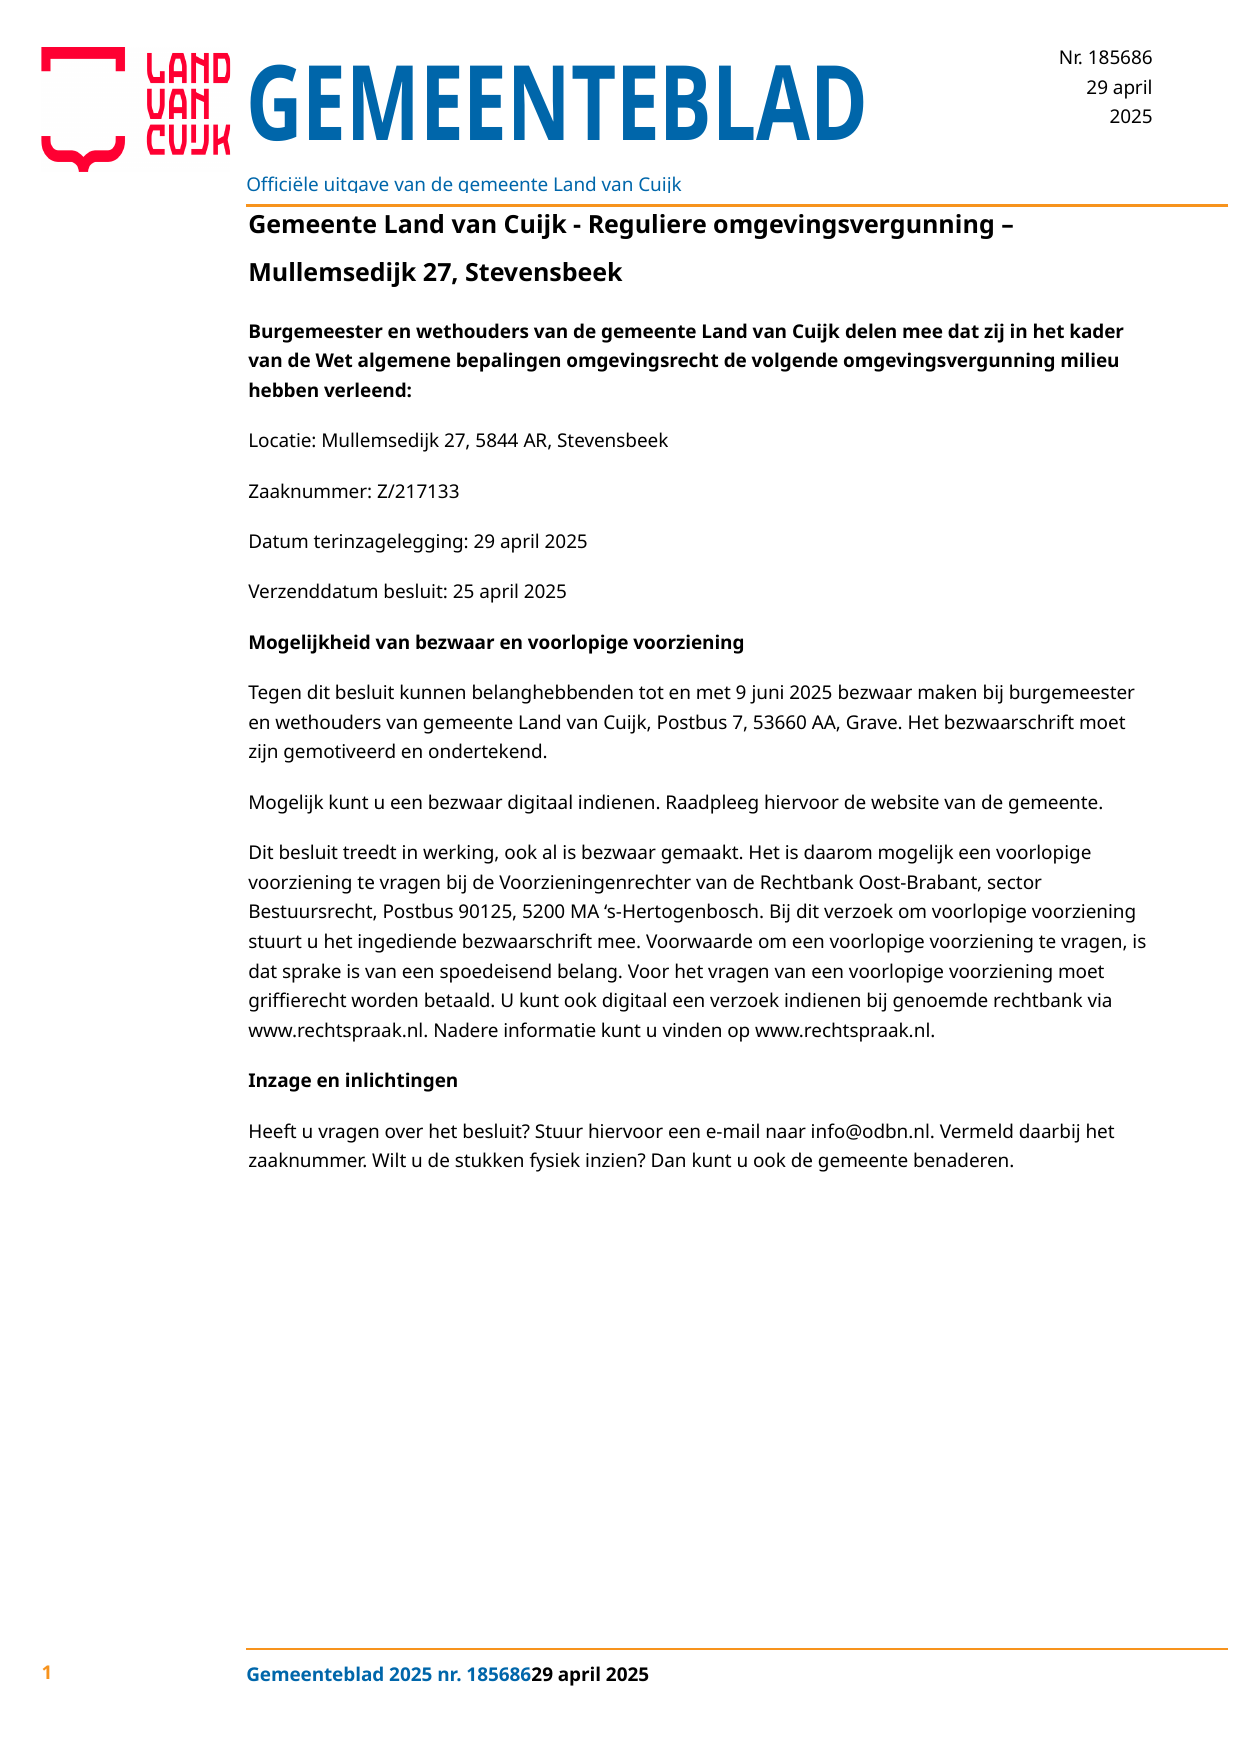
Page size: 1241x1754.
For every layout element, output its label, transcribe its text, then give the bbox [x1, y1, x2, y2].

text Burgemeester en wethouders van de gemeente Land van Cuijk delen mee dat zij in het kader van de Wet algemene bepalingen omgevingsrecht de volgende omgevingsvergunning milieu hebben verleend: [248, 318, 1152, 403]
text Verzenddatum besluit: 25 april 2025 [248, 579, 1152, 604]
text Gemeente Land van Cuijk - Reguliere omgevingsvergunning – Mullemsedijk 27, Stevensbeek [248, 207, 1152, 288]
text Locatie: Mullemsedijk 27, 5844 AR, Stevensbeek [248, 427, 1152, 453]
text Dit besluit treedt in werking, ook al is bezwaar gemaakt. Het is daarom mogelijk een voorlopige voorziening te vragen bij de Voorzieningenrechter van de Rechtbank Oost-Brabant, sector Bestuursrecht, Postbus 90125, 5200 MA ‘s-Hertogenbosch. Bij dit verzoek om voorlopige voorziening stuurt u het ingediende bezwaarschrift mee. Voorwaarde om een voorlopige voorziening te vragen, is dat sprake is van een spoedeisend belang. Voor het vragen van een voorlopige voorziening moet griffierecht worden betaald. U kunt ook digitaal een verzoek indienen bij genoemde rechtbank via www.rechtspraak.nl. Nadere informatie kunt u vinden op www.rechtspraak.nl. [248, 839, 1152, 1043]
text Zaaknummer: Z/217133 [248, 478, 1152, 504]
text Mogelijk kunt u een bezwaar digitaal indienen. Raadpleeg hiervoor de website van de gemeente. [248, 789, 1152, 815]
picture [41, 47, 231, 172]
text Inzage en inlichtingen [248, 1067, 1152, 1093]
text Datum terinzagelegging: 29 april 2025 [248, 528, 1152, 554]
text Tegen dit besluit kunnen belanghebbenden tot en met 9 juni 2025 bezwaar maken bij burgemeester en wethouders van gemeente Land van Cuijk, Postbus 7, 53660 AA, Grave. Het bezwaarschrift moet zijn gemotiveerd en ondertekend. [248, 679, 1152, 764]
text Mogelijkheid van bezwaar en voorlopige voorziening [248, 629, 1152, 655]
text Heeft u vragen over het besluit? Stuur hiervoor een e-mail naar info@odbn.nl. Vermeld daarbij het zaaknummer. Wilt u de stukken fysiek inzien? Dan kunt u ook de gemeente benaderen. [248, 1118, 1152, 1173]
